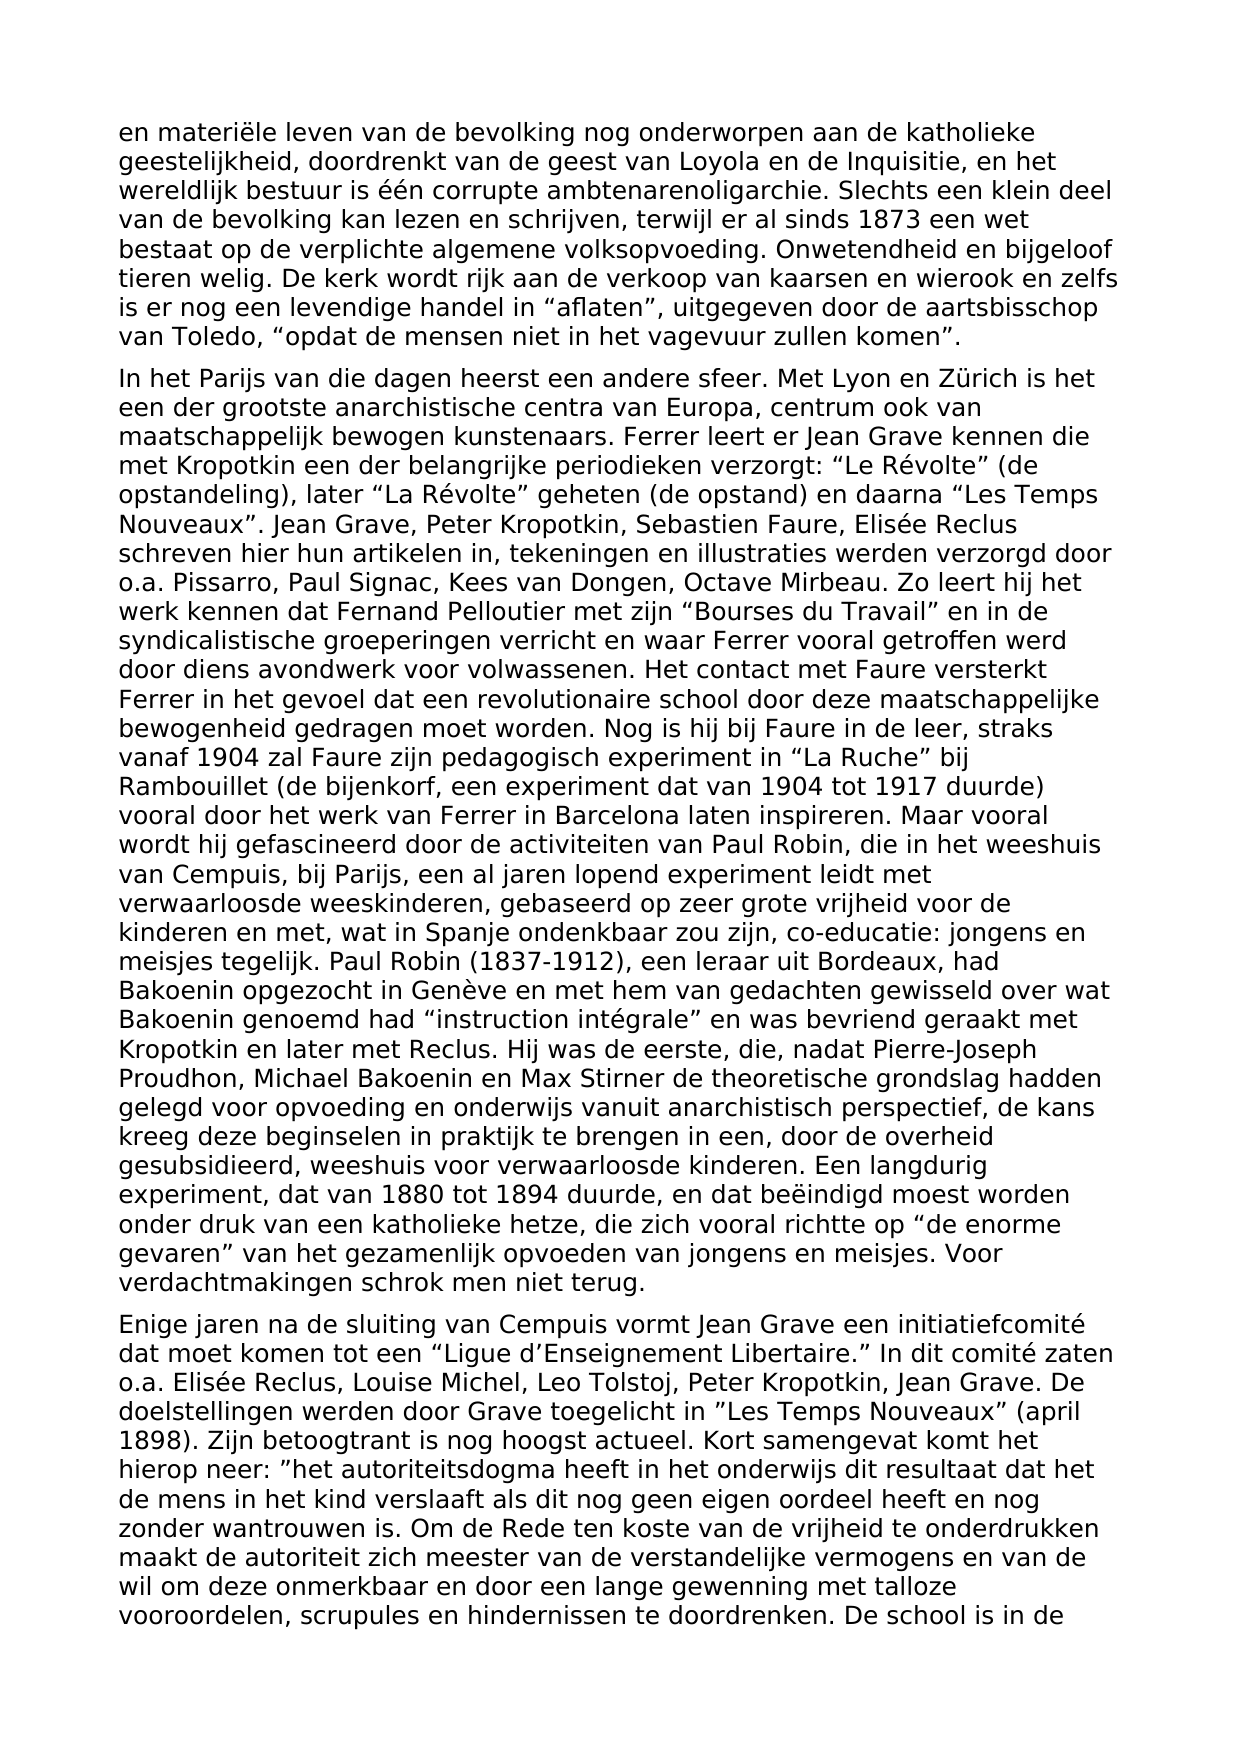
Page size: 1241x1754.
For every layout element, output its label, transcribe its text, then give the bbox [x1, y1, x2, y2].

text In het Parijs van die dagen heerst een andere sfeer. Met Lyon en Zürich is het een der grootste anarchistische centra van Europa, centrum ook van maatschappelijk bewogen kunstenaars. Ferrer leert er Jean Grave kennen die met Kropotkin een der belangrijke periodieken verzorgt: “Le Révolte” (de opstandeling), later “La Révolte” geheten (de opstand) en daarna “Les Temps Nouveaux”. Jean Grave, Peter Kropotkin, Sebastien Faure, Elisée Reclus schreven hier hun artikelen in, tekeningen en illustraties werden verzorgd door o.a. Pissarro, Paul Signac, Kees van Dongen, Octave Mirbeau. Zo leert hij het werk kennen dat Fernand Pelloutier met zijn “Bourses du Travail” en in de syndicalistische groeperingen verricht en waar Ferrer vooral getroffen werd door diens avondwerk voor volwassenen. Het contact met Faure versterkt Ferrer in het gevoel dat een revolutionaire school door deze maatschappelijke bewogenheid gedragen moet worden. Nog is hij bij Faure in de leer, straks vanaf 1904 zal Faure zijn pedagogisch experiment in “La Ruche” bij Rambouillet (de bijenkorf, een experiment dat van 1904 tot 1917 duurde) vooral door het werk van Ferrer in Barcelona laten inspireren. Maar vooral wordt hij gefascineerd door de activiteiten van Paul Robin, die in het weeshuis van Cempuis, bij Parijs, een al jaren lopend experiment leidt met verwaarloosde weeskinderen, gebaseerd op zeer grote vrijheid voor de kinderen en met, wat in Spanje ondenkbaar zou zijn, co-educatie: jongens en meisjes tegelijk. Paul Robin (1837-1912), een leraar uit Bordeaux, had Bakoenin opgezocht in Genève en met hem van gedachten gewisseld over wat Bakoenin genoemd had “instruction intégrale” en was bevriend geraakt met Kropotkin en later met Reclus. Hij was de eerste, die, nadat Pierre-Joseph Proudhon, Michael Bakoenin en Max Stirner de theoretische grondslag hadden gelegd voor opvoeding en onderwijs vanuit anarchistisch perspectief, de kans kreeg deze beginselen in praktijk te brengen in een, door de overheid gesubsidieerd, weeshuis voor verwaarloosde kinderen. Een langdurig experiment, dat van 1880 tot 1894 duurde, en dat beëindigd moest worden onder druk van een katholieke hetze, die zich vooral richtte op “de enorme gevaren” van het gezamenlijk opvoeden van jongens en meisjes. Voor verdachtmakingen schrok men niet terug. [118, 364, 1122, 1297]
text en materiële leven van de bevolking nog onderworpen aan de katholieke geestelijkheid, doordrenkt van de geest van Loyola en de Inquisitie, en het wereldlijk bestuur is één corrupte ambtenarenoligarchie. Slechts een klein deel van de bevolking kan lezen en schrijven, terwijl er al sinds 1873 een wet bestaat op de verplichte algemene volksopvoeding. Onwetendheid en bijgeloof tieren welig. De kerk wordt rijk aan de verkoop van kaarsen en wierook en zelfs is er nog een levendige handel in “aflaten”, uitgegeven door de aartsbisschop van Toledo, “opdat de mensen niet in het vagevuur zullen komen”. [118, 118, 1122, 351]
text Enige jaren na de sluiting van Cempuis vormt Jean Grave een initiatiefcomité dat moet komen tot een “Ligue d’Enseignement Libertaire.” In dit comité zaten o.a. Elisée Reclus, Louise Michel, Leo Tolstoj, Peter Kropotkin, Jean Grave. De doelstellingen werden door Grave toegelicht in ”Les Temps Nouveaux” (april 1898). Zijn betoogtrant is nog hoogst actueel. Kort samengevat komt het hierop neer: ”het autoriteitsdogma heeft in het onderwijs dit resultaat dat het de mens in het kind verslaaft als dit nog geen eigen oordeel heeft en nog zonder wantrouwen is. Om de Rede ten koste van de vrijheid te onderdrukken maakt de autoriteit zich meester van de verstandelijke vermogens en van de wil om deze onmerkbaar en door een lange gewenning met talloze vooroordelen, scrupules en hindernissen te doordrenken. De school is in de [118, 1310, 1122, 1631]
